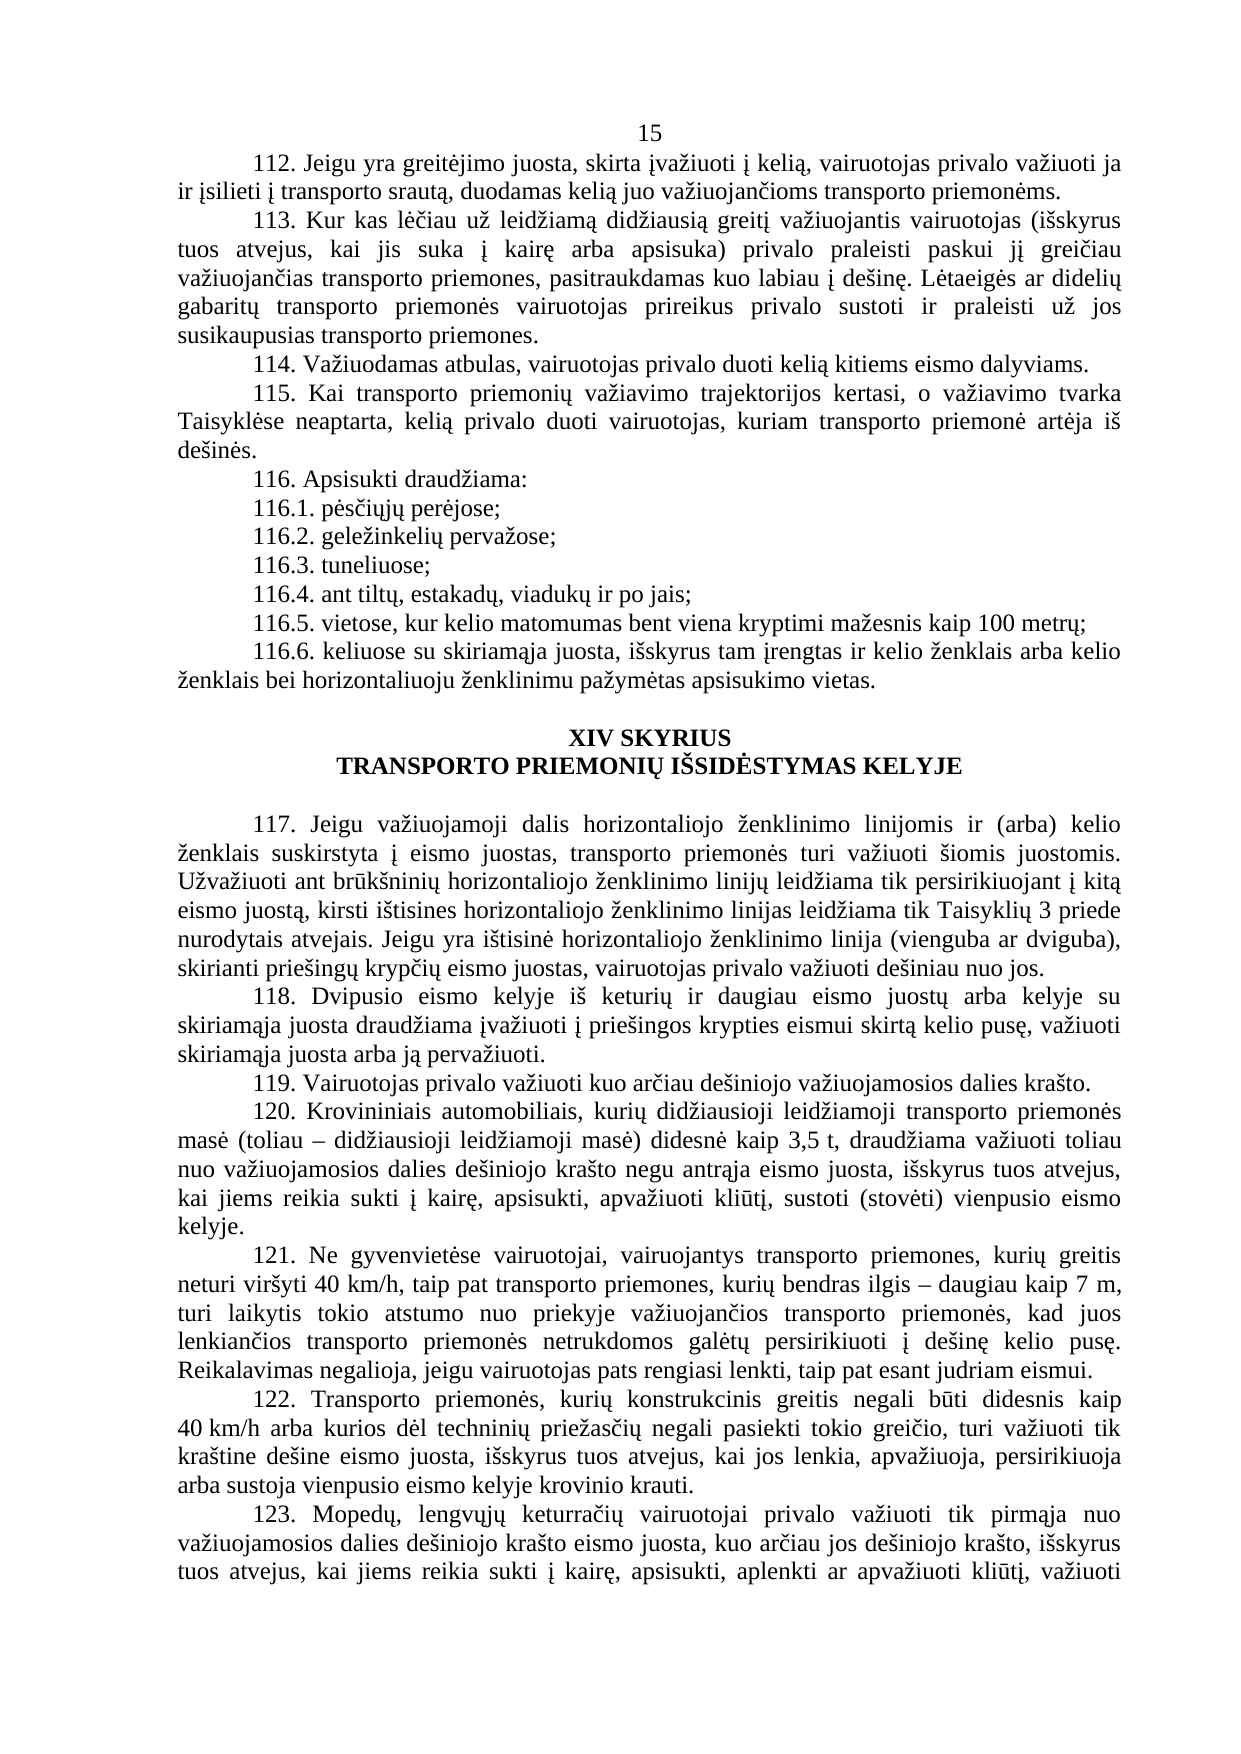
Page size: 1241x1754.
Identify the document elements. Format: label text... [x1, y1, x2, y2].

text 116.2. geležinkelių pervažose; [177, 521, 1122, 550]
text 118. Dvipusio eismo kelyje iš keturių ir daugiau eismo juostų arba kelyje su skiriamąja juosta draudžiama įvažiuoti į priešingos krypties eismui skirtą kelio pusę, važiuoti skiriamąja juosta arba ją pervažiuoti. [177, 981, 1122, 1068]
text 117. Jeigu važiuojamoji dalis horizontaliojo ženklinimo linijomis ir (arba) kelio ženklais suskirstyta į eismo juostas, transporto priemonės turi važiuoti šiomis juostomis. Užvažiuoti ant brūkšninių horizontaliojo ženklinimo linijų leidžiama tik persirikiuojant į kitą eismo juostą, kirsti ištisines horizontaliojo ženklinimo linijas leidžiama tik Taisyklių 3 priede nurodytais atvejais. Jeigu yra ištisinė horizontaliojo ženklinimo linija (vienguba ar dviguba), skirianti priešingų krypčių eismo juostas, vairuotojas privalo važiuoti dešiniau nuo jos. [177, 809, 1122, 981]
text 116.4. ant tiltų, estakadų, viadukų ir po jais; [177, 579, 1122, 608]
text 113. Kur kas lėčiau už leidžiamą didžiausią greitį važiuojantis vairuotojas (išskyrus tuos atvejus, kai jis suka į kairę arba apsisuka) privalo praleisti paskui jį greičiau važiuojančias transporto priemones, pasitraukdamas kuo labiau į dešinę. Lėtaeigės ar didelių gabaritų transporto priemonės vairuotojas prireikus privalo sustoti ir praleisti už jos susikaupusias transporto priemones. [177, 205, 1122, 349]
text 116.1. pėsčiųjų perėjose; [177, 493, 1122, 521]
text 120. Krovininiais automobiliais, kurių didžiausioji leidžiamoji transporto priemonės masė (toliau – didžiausioji leidžiamoji masė) didesnė kaip 3,5 t, draudžiama važiuoti toliau nuo važiuojamosios dalies dešiniojo krašto negu antrąja eismo juosta, išskyrus tuos atvejus, kai jiems reikia sukti į kairę, apsisukti, apvažiuoti kliūtį, sustoti (stovėti) vienpusio eismo kelyje. [177, 1096, 1122, 1240]
text 123. Mopedų, lengvųjų keturračių vairuotojai privalo važiuoti tik pirmąja nuo važiuojamosios dalies dešiniojo krašto eismo juosta, kuo arčiau jos dešiniojo krašto, išskyrus tuos atvejus, kai jiems reikia sukti į kairę, apsisukti, aplenkti ar apvažiuoti kliūtį, važiuoti [177, 1499, 1122, 1585]
text 115. Kai transporto priemonių važiavimo trajektorijos kertasi, o važiavimo tvarka Taisyklėse neaptarta, kelią privalo duoti vairuotojas, kuriam transporto priemonė artėja iš dešinės. [177, 378, 1122, 464]
text 121. Ne gyvenvietėse vairuotojai, vairuojantys transporto priemones, kurių greitis neturi viršyti 40 km/h, taip pat transporto priemones, kurių bendras ilgis – daugiau kaip 7 m, turi laikytis tokio atstumo nuo priekyje važiuojančios transporto priemonės, kad juos lenkiančios transporto priemonės netrukdomos galėtų persirikiuoti į dešinę kelio pusę. Reikalavimas negalioja, jeigu vairuotojas pats rengiasi lenkti, taip pat esant judriam eismui. [177, 1240, 1122, 1384]
text 122. Transporto priemonės, kurių konstrukcinis greitis negali būti didesnis kaip 40 km/h arba kurios dėl techninių priežasčių negali pasiekti tokio greičio, turi važiuoti tik kraštine dešine eismo juosta, išskyrus tuos atvejus, kai jos lenkia, apvažiuoja, persirikiuoja arba sustoja vienpusio eismo kelyje krovinio krauti. [177, 1384, 1122, 1499]
text 116.5. vietose, kur kelio matomumas bent viena kryptimi mažesnis kaip 100 metrų; [177, 608, 1122, 636]
text 114. Važiuodamas atbulas, vairuotojas privalo duoti kelią kitiems eismo dalyviams. [177, 349, 1122, 378]
text 112. Jeigu yra greitėjimo juosta, skirta įvažiuoti į kelią, vairuotojas privalo važiuoti ja ir įsilieti į transporto srautą, duodamas kelią juo važiuojančioms transporto priemonėms. [177, 148, 1122, 205]
text XIV SKYRIUS [177, 723, 1122, 751]
text 116. Apsisukti draudžiama: [177, 464, 1122, 493]
text 116.3. tuneliuose; [177, 550, 1122, 579]
text 116.6. keliuose su skiriamąja juosta, išskyrus tam įrengtas ir kelio ženklais arba kelio ženklais bei horizontaliuoju ženklinimu pažymėtas apsisukimo vietas. [177, 636, 1122, 694]
text TRANSPORTO PRIEMONIŲ IŠSIDĖSTYMAS KELYJE [177, 751, 1122, 780]
text 119. Vairuotojas privalo važiuoti kuo arčiau dešiniojo važiuojamosios dalies krašto. [177, 1068, 1122, 1096]
